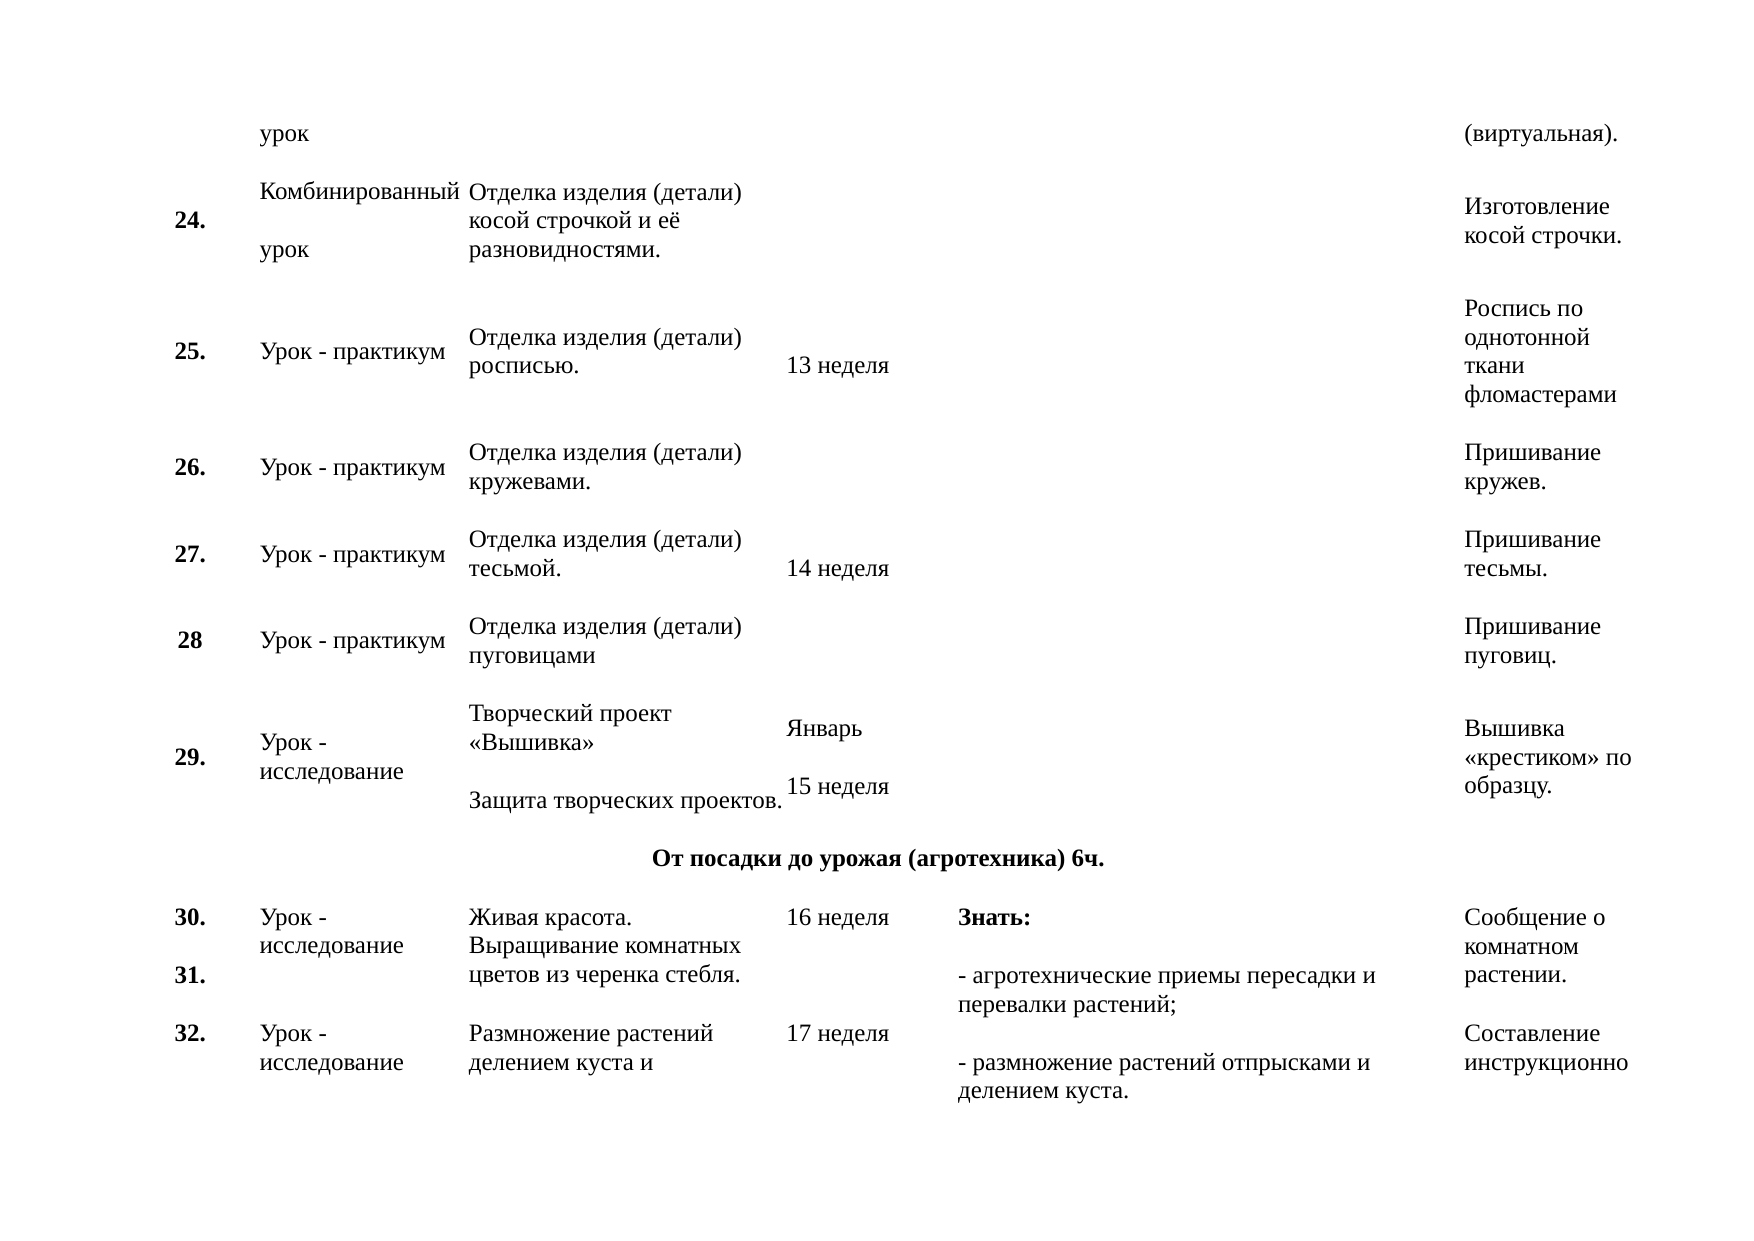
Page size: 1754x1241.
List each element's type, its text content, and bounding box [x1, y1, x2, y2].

table_cell Пришивание тесьмы. [1464, 524, 1636, 611]
table_cell 13 неделя [786, 293, 958, 524]
table_cell урок [259, 118, 469, 176]
table_cell Отделка изделия (детали) росписью. [469, 293, 786, 437]
table_cell [469, 118, 786, 176]
table_cell 29. [120, 698, 259, 843]
table_cell 24. [120, 176, 259, 293]
table_cell Урок - практикум [259, 437, 469, 524]
table_cell Изготовление косой строчки. [1464, 176, 1636, 293]
table_cell Урок - практикум [259, 524, 469, 611]
table_cell Комбинированный урок [259, 176, 469, 293]
table_cell Творческий проект «Вышивка» Защита творческих проектов. [469, 698, 786, 843]
table_cell Пришивание кружев. [1464, 437, 1636, 524]
table_cell Урок - практикум [259, 611, 469, 698]
table_cell 17 неделя [786, 1018, 958, 1105]
table_cell От посадки до урожая (агротехника) 6ч. [120, 844, 1636, 902]
table_cell 28 [120, 611, 259, 698]
table_cell 27. [120, 524, 259, 611]
table_cell [120, 118, 259, 176]
table_cell Отделка изделия (детали) косой строчкой и её разновидностями. [469, 176, 786, 293]
table_cell Живая красота. Выращивание комнатных цветов из черенка стебля. [469, 902, 786, 1018]
table_cell 30. 31. [120, 902, 259, 1018]
table_cell Урок - исследование [259, 698, 469, 843]
table_cell Урок - практикум [259, 293, 469, 437]
table_cell (виртуальная). [1464, 118, 1636, 176]
table_cell Знать: - агротехнические приемы пересадки и перевалки растений; - размножение растений отпрысками и делением куста. Уметь: - осуществлять перевалку и пересадку растений; - выполнять простейшие работы по выращиванию ра стений из корневых отпрысков и делением куста. [958, 902, 1464, 1105]
table_cell Урок - исследование [259, 902, 469, 1018]
table_cell Составление инструкционно [1464, 1018, 1636, 1105]
table_cell Отделка изделия (детали) пуговицами [469, 611, 786, 698]
table_cell Отделка изделия (детали) тесьмой. [469, 524, 786, 611]
table_cell 14 неделя [786, 524, 958, 698]
table_cell 16 неделя [786, 902, 958, 1018]
table_cell Вышивка «крестиком» по образцу. [1464, 698, 1636, 843]
table_cell [958, 118, 1464, 843]
table_cell 26. [120, 437, 259, 524]
table_cell Январь 15 неделя [786, 698, 958, 843]
table_cell 25. [120, 293, 259, 437]
table_cell Размножение растений делением куста и [469, 1018, 786, 1105]
table_cell Урок - исследование [259, 1018, 469, 1105]
table_cell 32. [120, 1018, 259, 1105]
table_cell [786, 118, 958, 293]
table_cell Пришивание пуговиц. [1464, 611, 1636, 698]
table_cell Роспись по однотонной ткани фломастерами [1464, 293, 1636, 437]
table_cell Сообщение о комнатном растении. [1464, 902, 1636, 1018]
table_cell Отделка изделия (детали) кружевами. [469, 437, 786, 524]
